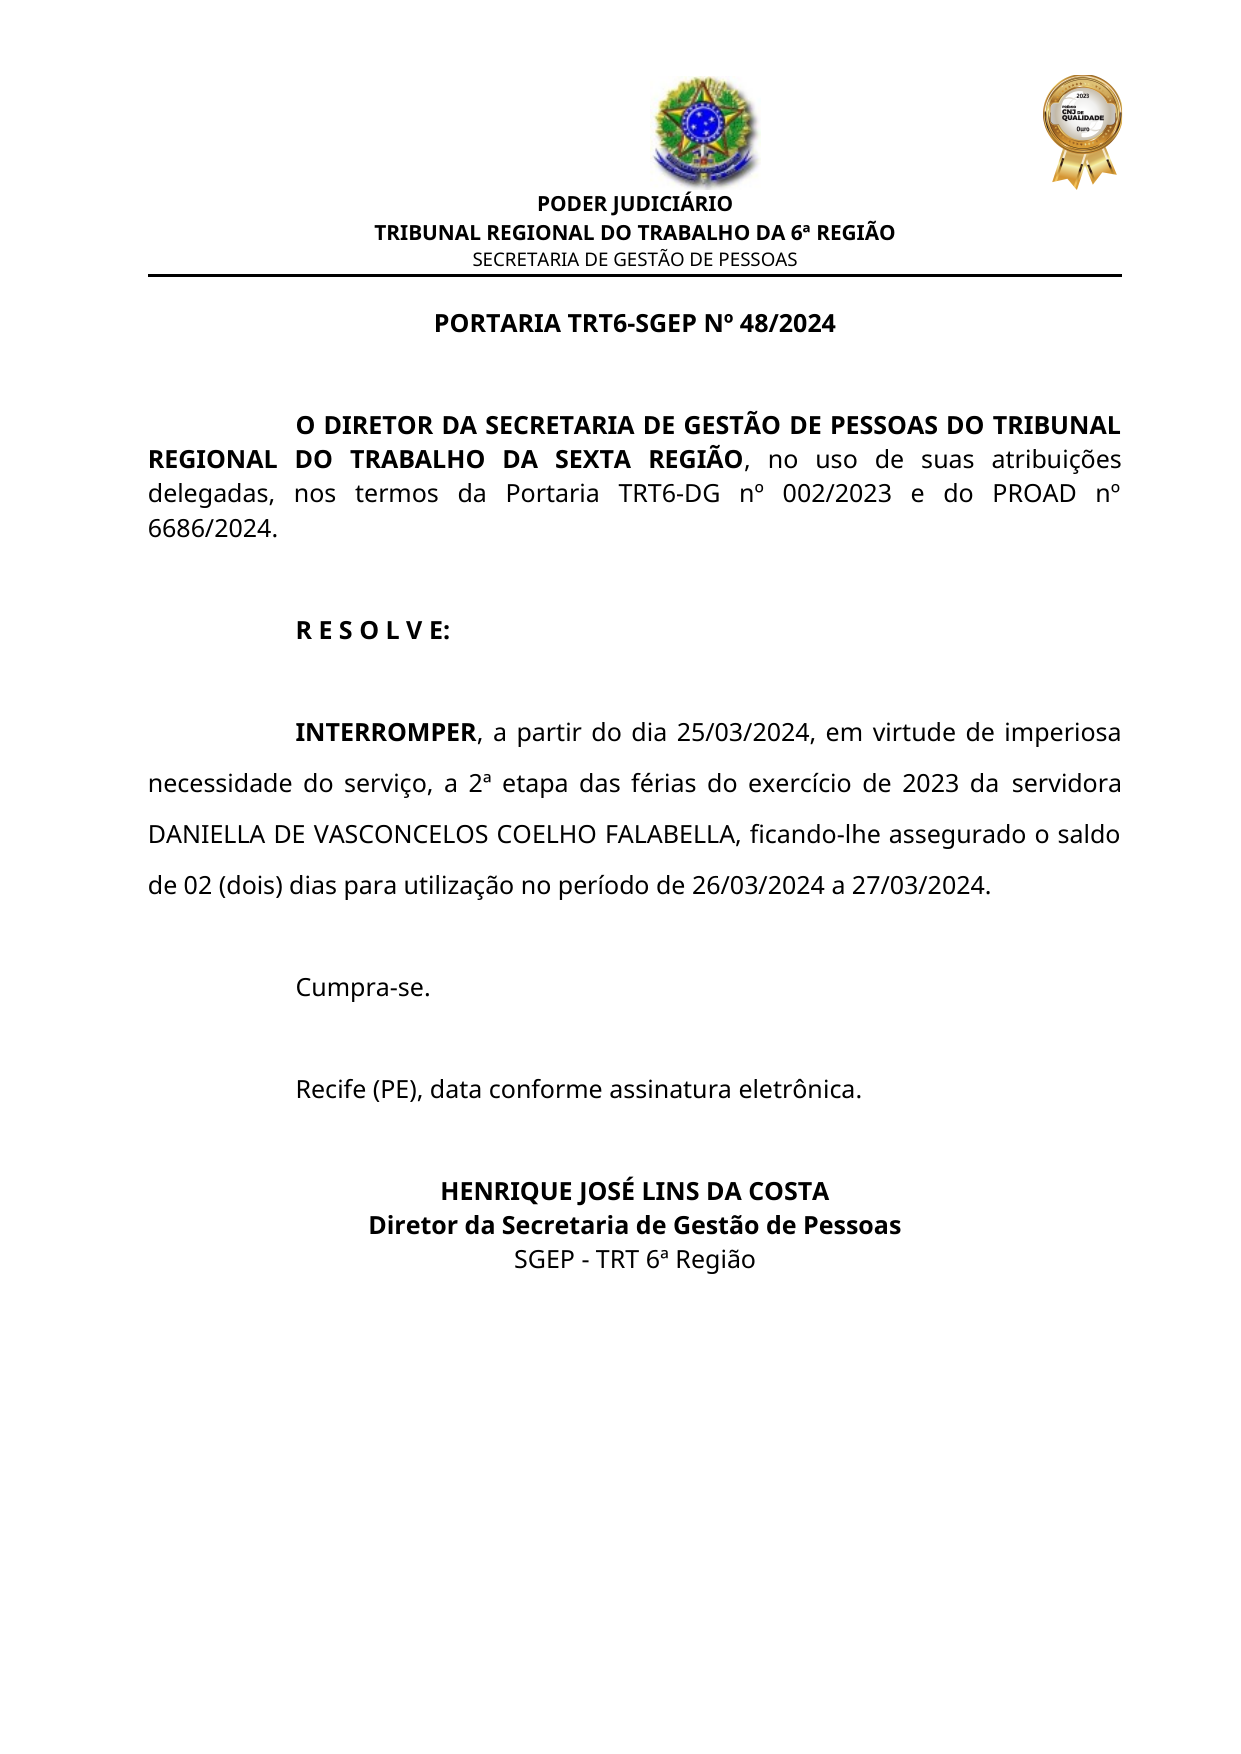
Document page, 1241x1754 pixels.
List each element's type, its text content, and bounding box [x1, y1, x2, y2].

text PORTARIA TRT6-SGEP Nº 48/2024 [148, 306, 1122, 340]
text O DIRETOR DA SECRETARIA DE GESTÃO DE PESSOAS DO TRIBUNAL REGIONAL DO TRABALHO DA SEXTA REGIÃO, no uso de suas atribuições delegadas, nos termos da Portaria TRT6-DG nº 002/2023 e do PROAD nº 6686/2024. [148, 408, 1122, 544]
text Cumpra-se. [148, 970, 1122, 1004]
text Diretor da Secretaria de Gestão de Pessoas [148, 1208, 1122, 1242]
picture [1043, 75, 1123, 190]
text HENRIQUE JOSÉ LINS DA COSTA [148, 1174, 1122, 1208]
text Recife (PE), data conforme assinatura eletrônica. [148, 1072, 1122, 1106]
picture [650, 76, 762, 190]
text INTERROMPER, a partir do dia 25/03/2024, em virtude de imperiosa necessidade do serviço, a 2ª etapa das férias do exercício de 2023 da servidora DANIELLA DE VASCONCELOS COELHO FALABELLA, ficando-lhe assegurado o saldo de 02 (dois) dias para utilização no período de 26/03/2024 a 27/03/2024. [148, 714, 1122, 902]
text SGEP - TRT 6ª Região [148, 1242, 1122, 1276]
text R E S O L V E: [148, 612, 1122, 646]
